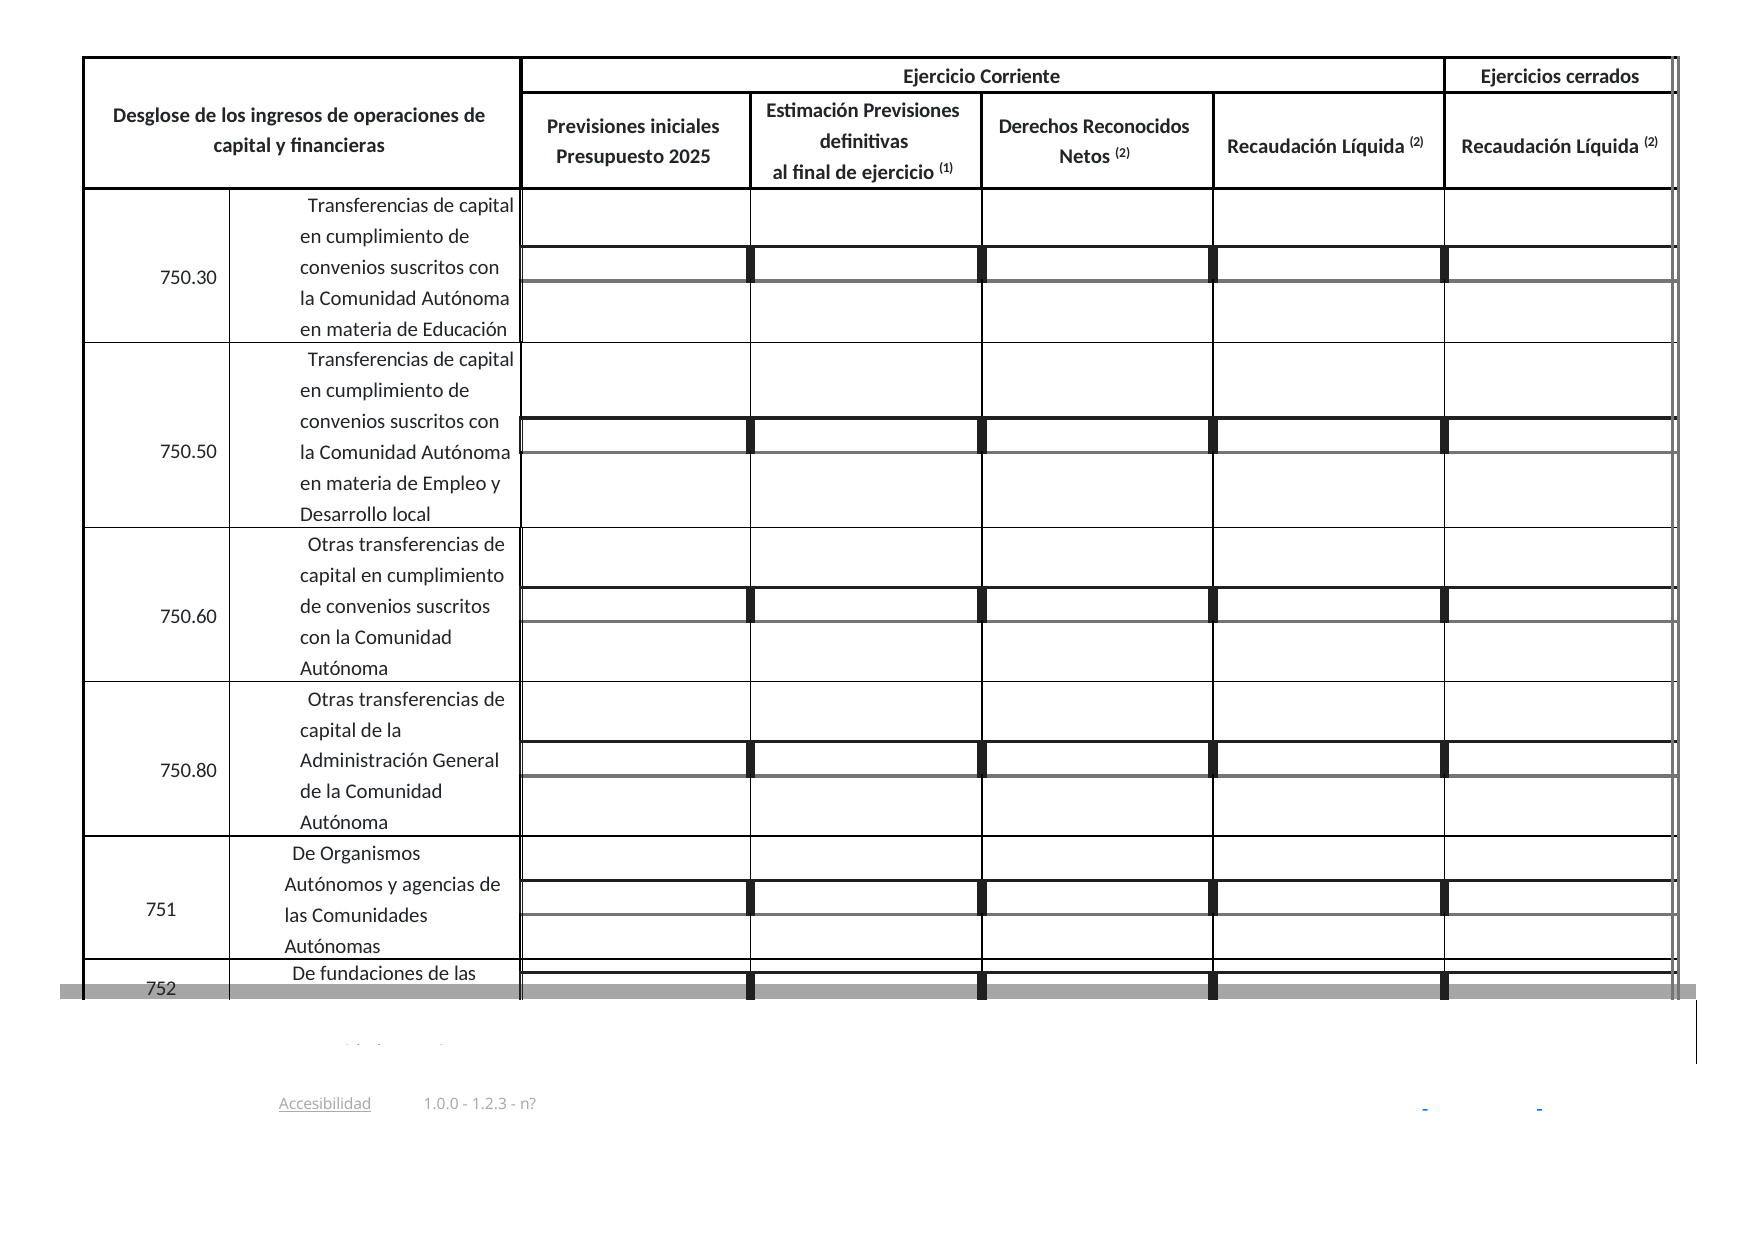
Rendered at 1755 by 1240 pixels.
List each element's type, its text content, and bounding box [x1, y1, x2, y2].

table_cell [1214, 528, 1444, 586]
table_cell 750.50 [85, 343, 229, 527]
table_cell [987, 248, 1208, 279]
table_cell [755, 974, 977, 984]
table_cell [1445, 837, 1671, 878]
table_cell [523, 974, 746, 984]
table_cell [60, 984, 82, 999]
table_cell [751, 454, 981, 527]
table_cell [983, 916, 1212, 958]
table_cell [1449, 743, 1671, 774]
table_cell [523, 960, 750, 971]
table_cell 750.80 [85, 682, 229, 835]
table_cell [751, 283, 981, 341]
table_cell [523, 743, 746, 774]
table_cell [1449, 882, 1671, 913]
table_cell [751, 837, 981, 878]
table_cell [1214, 916, 1444, 958]
table_header Ejercicios cerrados [1446, 59, 1671, 91]
table_cell [987, 420, 1208, 451]
table_cell [1445, 343, 1671, 416]
table_cell [987, 589, 1208, 620]
table_cell 751 [85, 837, 229, 958]
table_cell [523, 589, 746, 620]
table_cell [983, 837, 1212, 878]
table_cell [755, 984, 977, 999]
table_cell 750.30 [85, 190, 229, 341]
table_cell [1680, 984, 1696, 999]
table_cell [751, 623, 981, 681]
table_cell [751, 528, 981, 586]
table_cell [1214, 343, 1444, 416]
table_cell Recaudación Líquida (2) [1446, 94, 1671, 187]
table_cell [1445, 528, 1671, 586]
table_cell Transferencias de capital en cumplimiento de convenios suscritos con la Comunidad Autónoma en materia de Empleo y Desarrollo local [230, 343, 520, 527]
table_cell [1445, 454, 1671, 527]
table_cell [751, 916, 981, 958]
table_cell Estimación Previsiones definitivas al final de ejercicio (1) [752, 94, 980, 187]
table_cell [522, 343, 750, 416]
table_cell [755, 882, 977, 913]
table_cell [983, 454, 1212, 527]
table_cell Recaudación Líquida (2) [1215, 94, 1443, 187]
table_cell De fundaciones de las [230, 960, 519, 984]
table_cell [1214, 454, 1444, 527]
table_cell [1449, 984, 1671, 999]
table_cell [983, 528, 1212, 586]
table_cell [751, 190, 981, 245]
table_cell [987, 974, 1208, 984]
table_cell [523, 778, 750, 835]
table_cell [1218, 589, 1440, 620]
table_cell [987, 984, 1208, 999]
table_cell [523, 420, 746, 451]
table_cell [983, 778, 1212, 835]
table_cell [1445, 916, 1671, 958]
table_cell [1445, 682, 1671, 740]
table_cell [755, 589, 977, 620]
table_cell [1445, 778, 1671, 835]
table_cell [1214, 960, 1444, 971]
table_cell Otras transferencias de capital en cumplimiento de convenios suscritos con la Comunidad Autónoma [230, 528, 519, 681]
table_cell [1218, 248, 1440, 279]
table_cell [1214, 283, 1444, 341]
table_cell [1449, 420, 1671, 451]
table_cell [1214, 837, 1444, 878]
table_cell [987, 743, 1208, 774]
table_cell [983, 960, 1212, 971]
table_cell [523, 984, 746, 999]
table_cell [523, 248, 746, 279]
table_cell [1214, 623, 1444, 681]
table_cell [751, 960, 981, 971]
table_cell [987, 882, 1208, 913]
table_cell [60, 1000, 1696, 1045]
table_cell [983, 190, 1212, 245]
table_cell De Organismos Autónomos y agencias de las Comunidades Autónomas [230, 837, 519, 958]
table_cell [1445, 623, 1671, 681]
table_cell [1445, 960, 1671, 971]
table_cell [523, 190, 750, 245]
table_cell Otras transferencias de capital de la Administración General de la Comunidad Autónoma [230, 682, 519, 835]
table_cell [751, 682, 981, 740]
table_cell [1218, 420, 1440, 451]
table_cell [983, 283, 1212, 341]
table_header [1680, 56, 1696, 984]
table_cell [523, 682, 750, 740]
table_cell [1218, 974, 1440, 984]
table_cell [230, 984, 519, 999]
table_header Ejercicio Corriente [523, 59, 1443, 91]
table_cell [1218, 882, 1440, 913]
table_cell Transferencias de capital en cumplimiento de convenios suscritos con la Comunidad Autónoma en materia de Educación [230, 190, 519, 341]
table_cell [523, 528, 750, 586]
table_cell [523, 623, 750, 681]
table_cell [755, 420, 977, 451]
table_cell [983, 343, 1212, 416]
table_cell Derechos Reconocidos Netos (2) [983, 94, 1212, 187]
table_cell [523, 283, 750, 341]
table_cell [1449, 974, 1671, 984]
table_cell 750.60 [85, 528, 229, 681]
table_cell [1449, 248, 1671, 279]
table_cell 752 [85, 984, 229, 999]
table_cell [523, 837, 750, 878]
table_cell [1214, 778, 1444, 835]
table_header [60, 56, 82, 984]
table_cell [85, 960, 229, 984]
table_cell Previsiones iniciales Presupuesto 2025 [523, 94, 749, 187]
table_cell [751, 343, 981, 416]
table_cell [1445, 190, 1671, 245]
table_cell [523, 882, 746, 913]
table_cell [1445, 283, 1671, 341]
table_cell [983, 682, 1212, 740]
table_cell [751, 778, 981, 835]
table_cell [1218, 984, 1440, 999]
table_cell [1214, 190, 1444, 245]
table_cell [522, 454, 750, 527]
table_cell [1218, 743, 1440, 774]
table_cell [523, 916, 750, 958]
table_cell [1214, 682, 1444, 740]
table_cell [755, 248, 977, 279]
table_cell [1449, 589, 1671, 620]
table_cell [983, 623, 1212, 681]
table_cell [755, 743, 977, 774]
table_header Desglose de los ingresos de operaciones de capital y financieras [85, 59, 519, 187]
